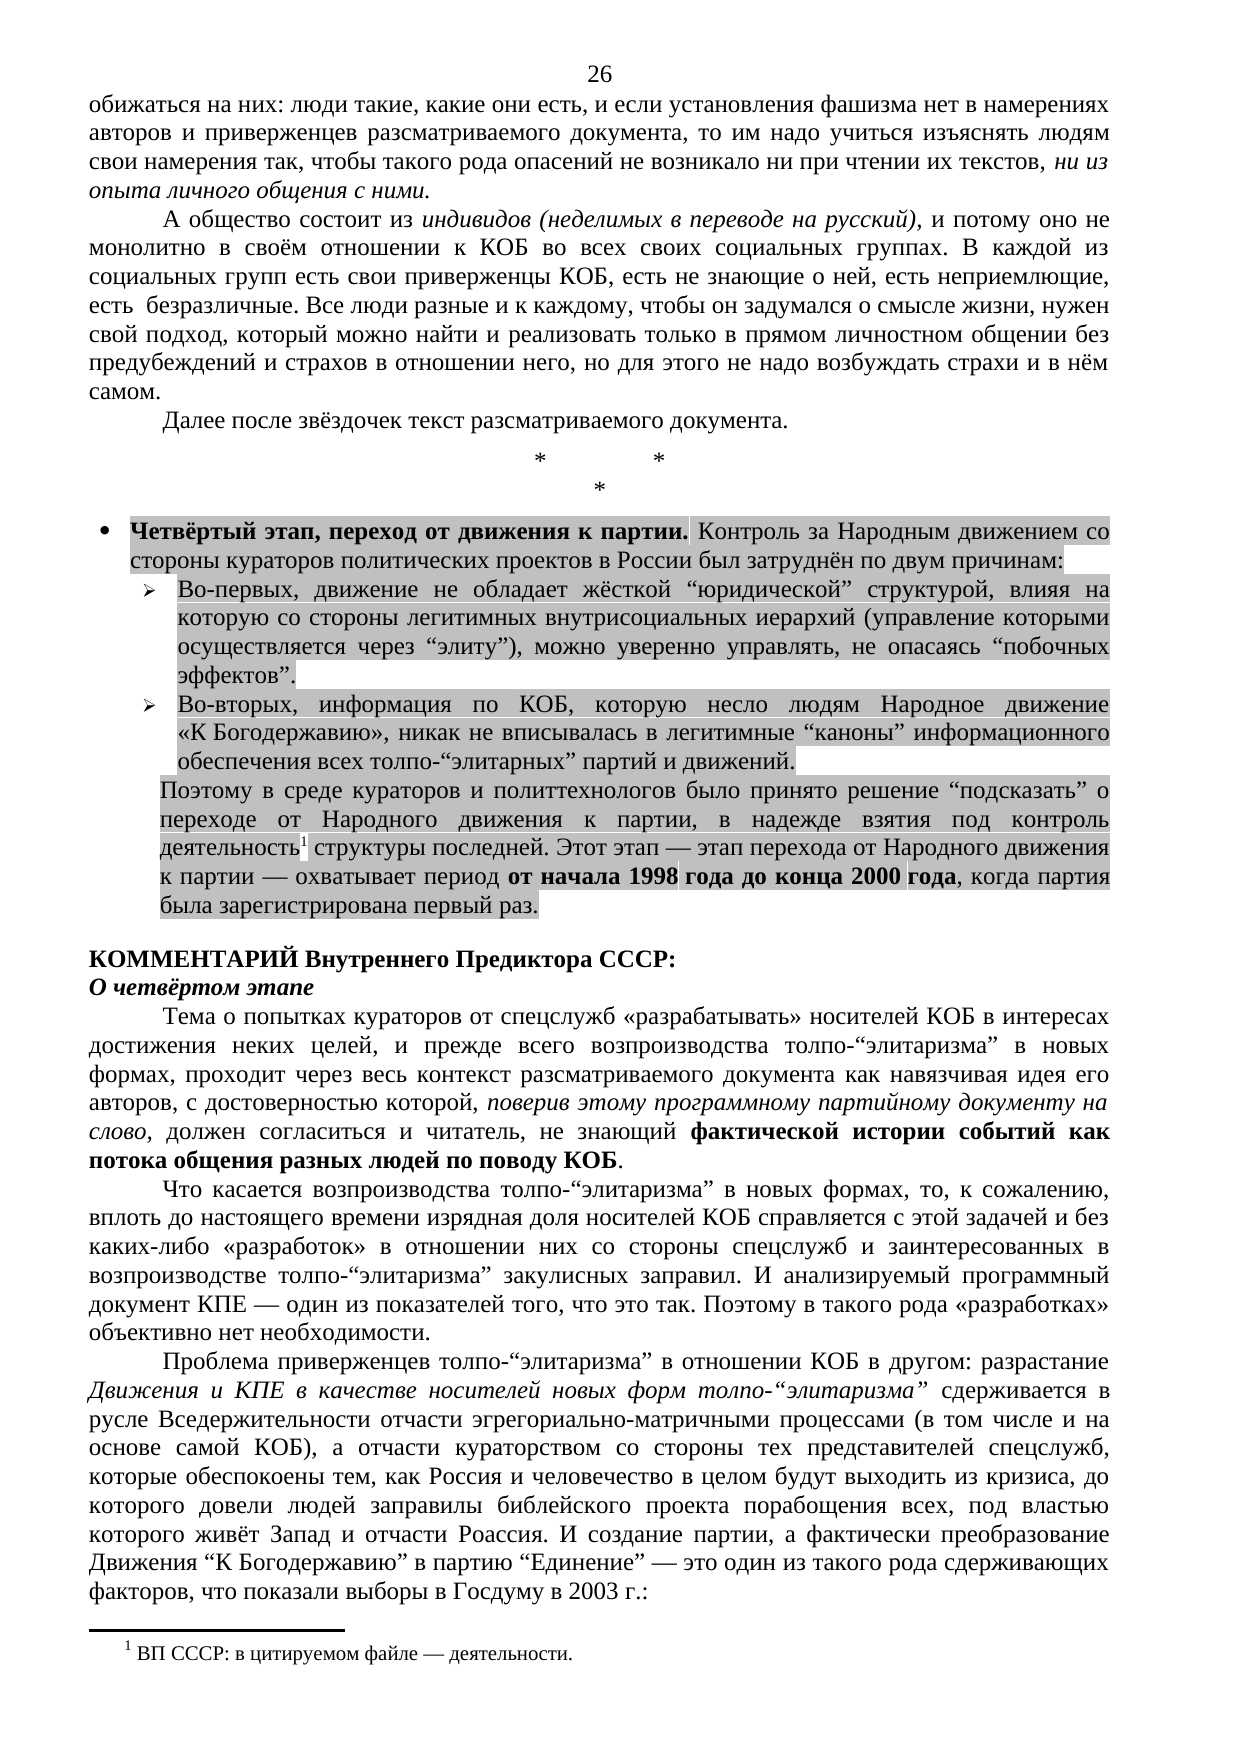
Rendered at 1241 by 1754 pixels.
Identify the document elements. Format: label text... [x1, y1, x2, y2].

list Четвёртый этап, переход от движения к партии. Контроль за Народным движением со стороны кураторов политических проектов в России был затруднён по двум причинам: [100, 516, 1110, 574]
list Во-первых, движение не обладает жёсткой “юридической” структурой, влияя на которую со стороны легитимных внутрисоциальных иерархий (управление которыми осуществляется через “элиту”), можно уверенно управлять, не опасаясь “побочных эффектов”. [142, 574, 1110, 689]
list Во-вторых, информация по КОБ, которую несло людям Народное движение «К Богодержавию», никак не вписывалась в легитимные “каноны” информационного обеспечения всех толпо-“элитарных” партий и движений. [142, 689, 1110, 775]
text КОММЕНТАРИЙ Внутреннего Предиктора СССР: О четвёртом этапе [89, 944, 1110, 1001]
text Тема о попытках кураторов от спецслужб «разрабатывать» носителей КОБ в интересах достижения неких целей, и прежде всего возпроизводства толпо-“элитаризма” в новых формах, проходит через весь контекст разсматриваемого документа как навязчивая идея его авторов, с достоверностью которой, поверив этому программному партийному документу на слово, должен согласиться и читатель, не знающий фактической истории событий как потока общения разных людей по поводу КОБ. [89, 1001, 1110, 1174]
text * * * [89, 446, 1110, 504]
text Проблема приверженцев толпо-“элитаризма” в отношении КОБ в другом: разрастание Движения и КПЕ в качестве носителей новых форм толпо-“элитаризма” сдерживается в русле Вседержительности отчасти эгрегориально-матричными процессами (в том числе и на основе самой КОБ), а отчасти кураторством со стороны тех представителей спецслужб, которые обеспокоены тем, как Россия и человечество в целом будут выходить из кризиса, до которого довели людей заправилы библейского проекта порабощения всех, под властью которого живёт Запад и отчасти Роассия. И создание партии, а фактически преобразование Движения “К Богодержавию” в партию “Единение” — это один из такого рода сдерживающих факторов, что показали выборы в Госдуму в 2003 г.: [89, 1346, 1110, 1605]
text обижаться на них: люди такие, какие они есть, и если установления фашизма нет в намерениях авторов и приверженцев разсматриваемого документа, то им надо учиться изъяснять людям свои намерения так, чтобы такого рода опасений не возникало ни при чтении их текстов, ни из опыта личного общения с ними. [89, 89, 1110, 204]
text Далее после звёздочек текст разсматриваемого документа. [89, 405, 1110, 434]
text А общество состоит из индивидов (неделимых в переводе на русский), и потому оно не монолитно в своём отношении к КОБ во всех своих социальных группах. В каждой из социальных групп есть свои приверженцы КОБ, есть не знающие о ней, есть неприемлющие, есть безразличные. Все люди разные и к каждому, чтобы он задумался о смысле жизни, нужен свой подход, который можно найти и реализовать только в прямом личностном общении без предубеждений и страхов в отношении него, но для этого не надо возбуждать страхи и в нём самом. [89, 204, 1110, 405]
text Что касается возпроизводства толпо-“элитаризма” в новых формах, то, к сожалению, вплоть до настоящего времени изрядная доля носителей КОБ справляется с этой задачей и без каких-либо «разработок» в отношении них со стороны спецслужб и заинтересованных в возпроизводстве толпо-“элитаризма” закулисных заправил. И анализируемый программный документ КПЕ — один из показателей того, что это так. Поэтому в такого рода «разработках» объективно нет необходимости. [89, 1174, 1110, 1346]
list ВП СССР: в цитируемом файле — деятельности. [89, 1637, 1110, 1665]
list Поэтому в среде кураторов и политтехнологов было принято решение “подсказать” о переходе от Народного движения к партии, в надежде взятия под контроль деятельность структуры последней. Этот этап — этап перехода от Народного движения к партии — охватывает период от начала 1998 года до конца 2000 года, когда партия была зарегистрирована первый раз. [130, 775, 1110, 919]
